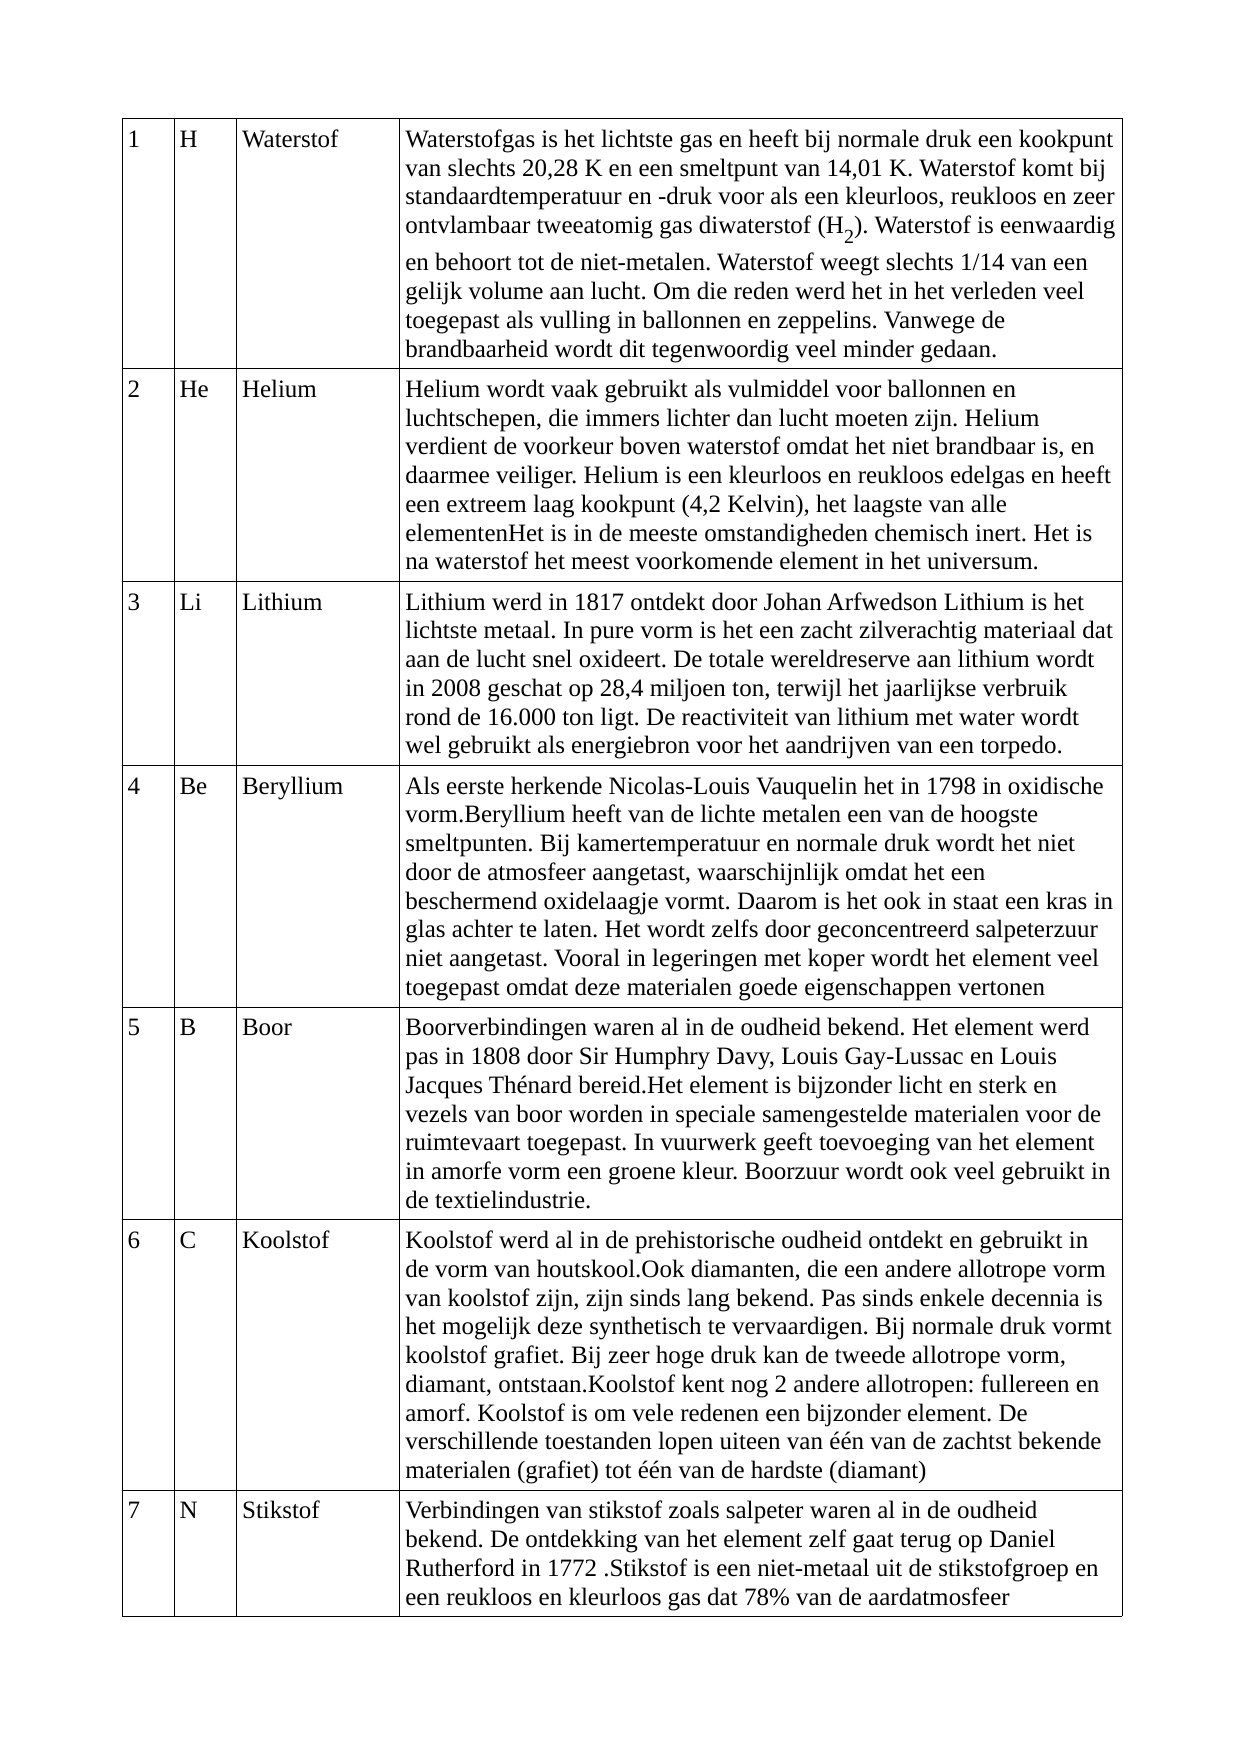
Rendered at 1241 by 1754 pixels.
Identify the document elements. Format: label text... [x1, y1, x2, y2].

table_cell C [175, 1220, 236, 1490]
table_cell 2 [123, 369, 174, 581]
table_header Waterstof [237, 119, 399, 368]
table_cell He [175, 369, 236, 581]
table_cell Li [175, 582, 236, 765]
table_cell Verbindingen van stikstof zoals salpeter waren al in de oudheid bekend. De ontdekking van het element zelf gaat terug op Daniel Rutherford in 1772 .Stikstof is een niet-metaal uit de stikstofgroep en een reukloos en kleurloos gas dat 78% van de aardatmosfeer [400, 1491, 1122, 1616]
table_cell 7 [123, 1491, 174, 1616]
table_cell B [175, 1008, 236, 1219]
table_cell Helium wordt vaak gebruikt als vulmiddel voor ballonnen en luchtschepen, die immers lichter dan lucht moeten zijn. Helium verdient de voorkeur boven waterstof omdat het niet brandbaar is, en daarmee veiliger. Helium is een kleurloos en reukloos edelgas en heeft een extreem laag kookpunt (4,2 Kelvin), het laagste van alle elementenHet is in de meeste omstandigheden chemisch inert. Het is na waterstof het meest voorkomende element in het universum. [400, 369, 1122, 581]
table_cell Koolstof werd al in de prehistorische oudheid ontdekt en gebruikt in de vorm van houtskool.Ook diamanten, die een andere allotrope vorm van koolstof zijn, zijn sinds lang bekend. Pas sinds enkele decennia is het mogelijk deze synthetisch te vervaardigen. Bij normale druk vormt koolstof grafiet. Bij zeer hoge druk kan de tweede allotrope vorm, diamant, ontstaan.Koolstof kent nog 2 andere allotropen: fullereen en amorf. Koolstof is om vele redenen een bijzonder element. De verschillende toestanden lopen uiteen van één van de zachtst bekende materialen (grafiet) tot één van de hardste (diamant) [400, 1220, 1122, 1490]
table_cell Lithium [237, 582, 399, 765]
table_cell Koolstof [237, 1220, 399, 1490]
table_cell 4 [123, 766, 174, 1007]
table_cell 3 [123, 582, 174, 765]
table_cell 6 [123, 1220, 174, 1490]
table_cell Boor [237, 1008, 399, 1219]
table_cell Boorverbindingen waren al in de oudheid bekend. Het element werd pas in 1808 door Sir Humphry Davy, Louis Gay-Lussac en Louis Jacques Thénard bereid.Het element is bijzonder licht en sterk en vezels van boor worden in speciale samengestelde materialen voor de ruimtevaart toegepast. In vuurwerk geeft toevoeging van het element in amorfe vorm een groene kleur. Boorzuur wordt ook veel gebruikt in de textielindustrie. [400, 1008, 1122, 1219]
table_cell Be [175, 766, 236, 1007]
table_cell Beryllium [237, 766, 399, 1007]
table_cell 5 [123, 1008, 174, 1219]
table_cell Als eerste herkende Nicolas-Louis Vauquelin het in 1798 in oxidische vorm.Beryllium heeft van de lichte metalen een van de hoogste smeltpunten. Bij kamertemperatuur en normale druk wordt het niet door de atmosfeer aangetast, waarschijnlijk omdat het een beschermend oxidelaagje vormt. Daarom is het ook in staat een kras in glas achter te laten. Het wordt zelfs door geconcentreerd salpeterzuur niet aangetast. Vooral in legeringen met koper wordt het element veel toegepast omdat deze materialen goede eigenschappen vertonen [400, 766, 1122, 1007]
table_cell Helium [237, 369, 399, 581]
table_header Waterstofgas is het lichtste gas en heeft bij normale druk een kookpunt van slechts 20,28 K en een smeltpunt van 14,01 K. Waterstof komt bij standaardtemperatuur en -druk voor als een kleurloos, reukloos en zeer ontvlambaar tweeatomig gas diwaterstof (H2). Waterstof is eenwaardig en behoort tot de niet-metalen. Waterstof weegt slechts 1/14 van een gelijk volume aan lucht. Om die reden werd het in het verleden veel toegepast als vulling in ballonnen en zeppelins. Vanwege de brandbaarheid wordt dit tegenwoordig veel minder gedaan. [400, 119, 1122, 368]
table_cell Lithium werd in 1817 ontdekt door Johan Arfwedson Lithium is het lichtste metaal. In pure vorm is het een zacht zilverachtig materiaal dat aan de lucht snel oxideert. De totale wereldreserve aan lithium wordt in 2008 geschat op 28,4 miljoen ton, terwijl het jaarlijkse verbruik rond de 16.000 ton ligt. De reactiviteit van lithium met water wordt wel gebruikt als energiebron voor het aandrijven van een torpedo. [400, 582, 1122, 765]
table_header 1 [123, 119, 174, 368]
table_cell N [175, 1491, 236, 1616]
table_cell Stikstof [237, 1491, 399, 1616]
table_header H [175, 119, 236, 368]
